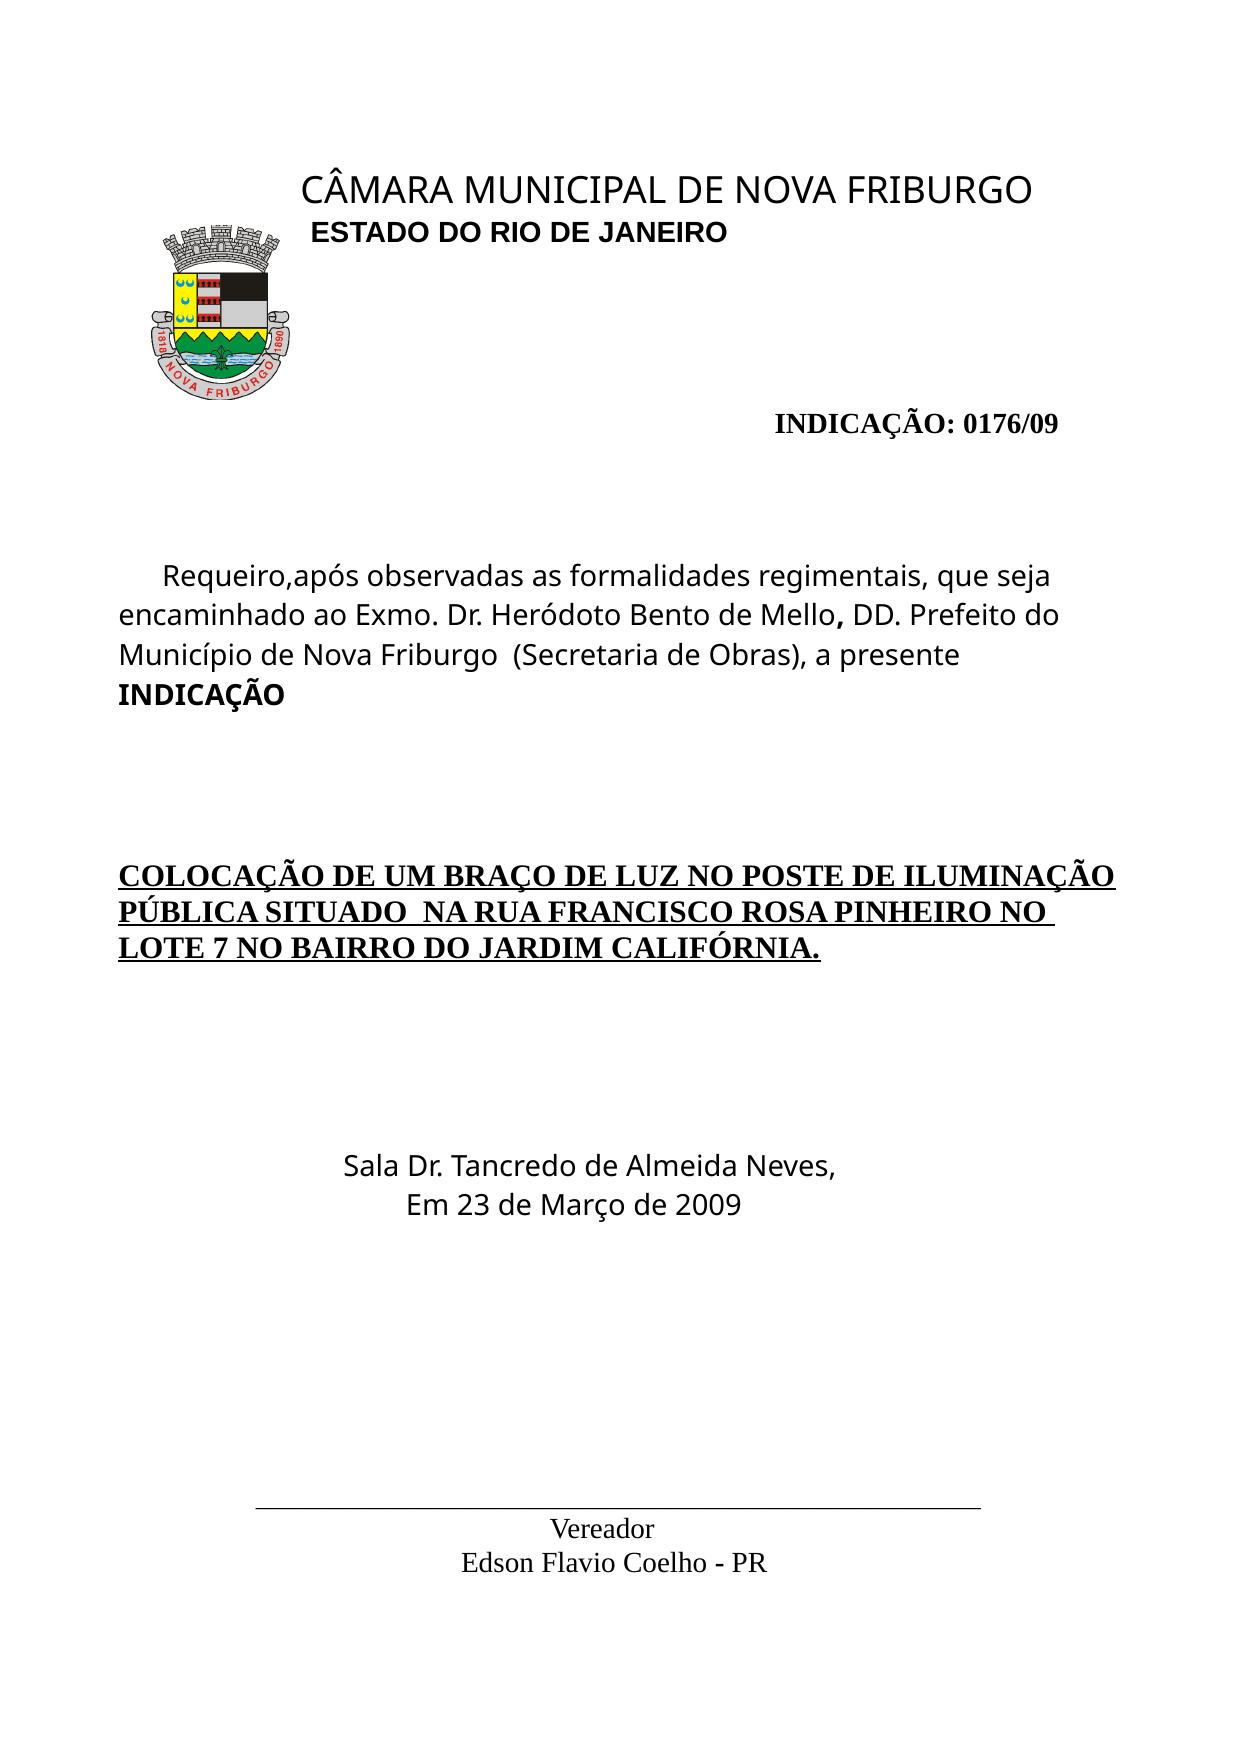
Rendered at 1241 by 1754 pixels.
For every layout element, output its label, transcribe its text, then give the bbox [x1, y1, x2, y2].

text __________________________________________________________ [118, 1483, 1122, 1512]
text ESTADO DO RIO DE JANEIRO [121, 214, 1122, 400]
text Em 23 de Março de 2009 [118, 1184, 1122, 1224]
text Edson Flavio Coelho - PR [118, 1545, 1122, 1579]
text INDICAÇÃO: 0176/09 [118, 406, 1122, 440]
text CÂMARA MUNICIPAL DE NOVA FRIBURGO [118, 163, 1122, 214]
text COLOCAÇÃO DE UM BRAÇO DE LUZ NO POSTE DE ILUMINAÇÃO PÚBLICA SITUADO NA RUA FRANCISCO ROSA PINHEIRO NO LOTE 7 NO BAIRRO DO JARDIM CALIFÓRNIA. [118, 857, 1122, 965]
text Sala Dr. Tancredo de Almeida Neves, [118, 1145, 1122, 1184]
text Requeiro,após observadas as formalidades regimentais, que seja encaminhado ao Exmo. Dr. Heródoto Bento de Mello, DD. Prefeito do Município de Nova Friburgo (Secretaria de Obras), a presente INDICAÇÃO [118, 555, 1122, 713]
text Vereador [118, 1512, 1122, 1545]
